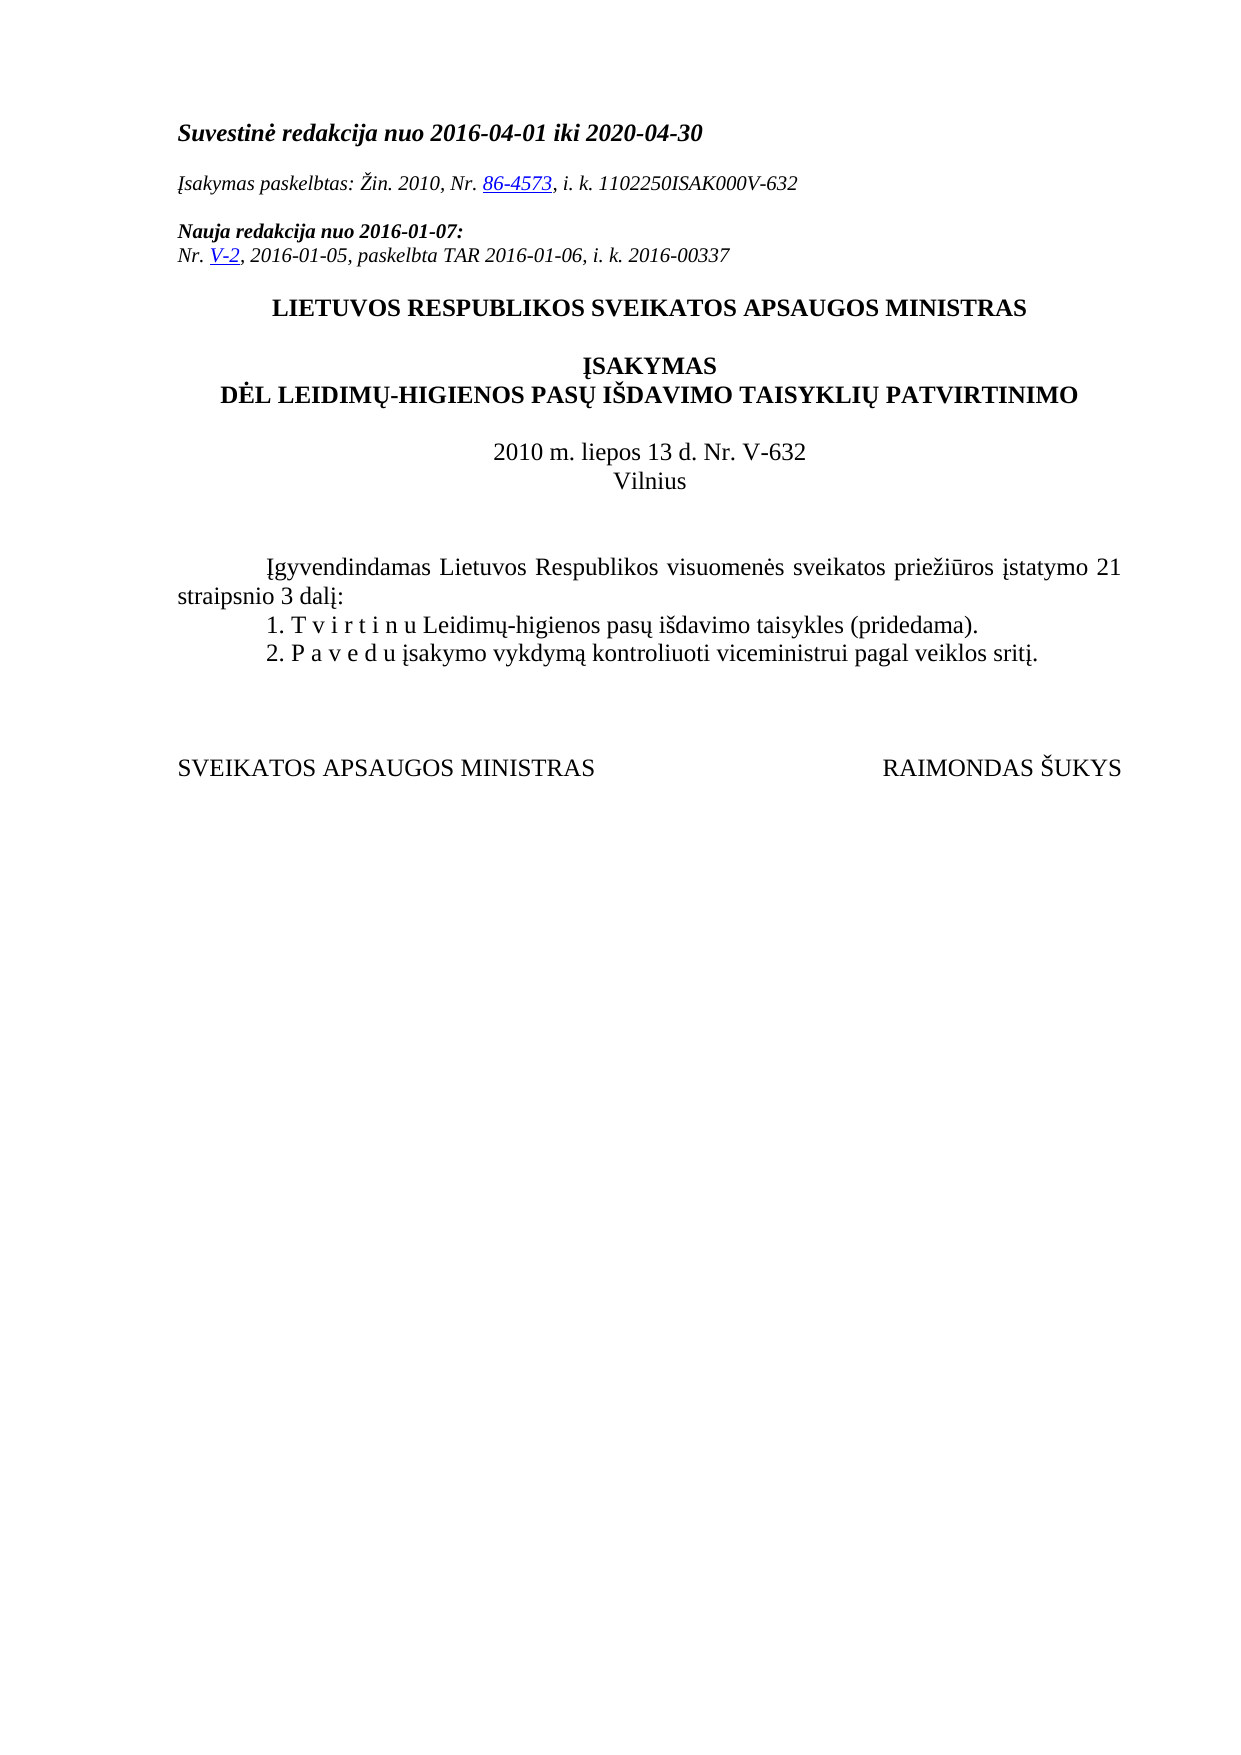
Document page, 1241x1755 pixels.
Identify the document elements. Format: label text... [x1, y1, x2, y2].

text 2010 m. liepos 13 d. Nr. V-632 [177, 437, 1122, 466]
text Nr. V-2, 2016-01-05, paskelbta TAR 2016-01-06, i. k. 2016-00337 [177, 243, 1122, 267]
text Vilnius [177, 466, 1122, 495]
text Nauja redakcija nuo 2016-01-07: [177, 219, 1122, 243]
text DĖL LEIDIMŲ-HIGIENOS PASŲ IŠDAVIMO TAISYKLIŲ PATVIRTINIMO [177, 380, 1122, 408]
text 2. P a v e d u įsakymo vykdymą kontroliuoti viceministrui pagal veiklos sritį. [177, 638, 1122, 667]
text SVEIKATOS APSAUGOS MINISTRAS RAIMONDAS ŠUKYS [177, 753, 1122, 782]
text Įgyvendindamas Lietuvos Respublikos visuomenės sveikatos priežiūros įstatymo 21 straipsnio 3 dalį: [177, 552, 1122, 610]
text Įsakymas paskelbtas: Žin. 2010, Nr. 86-4573, i. k. 1102250ISAK000V-632 [177, 171, 1122, 195]
text 1. T v i r t i n u Leidimų-higienos pasų išdavimo taisykles (pridedama). [177, 610, 1122, 638]
text ĮSAKYMAS [177, 351, 1122, 380]
text Suvestinė redakcija nuo 2016-04-01 iki 2020-04-30 [177, 118, 1122, 147]
text LIETUVOS RESPUBLIKOS SVEIKATOS APSAUGOS MINISTRAS [177, 293, 1122, 322]
